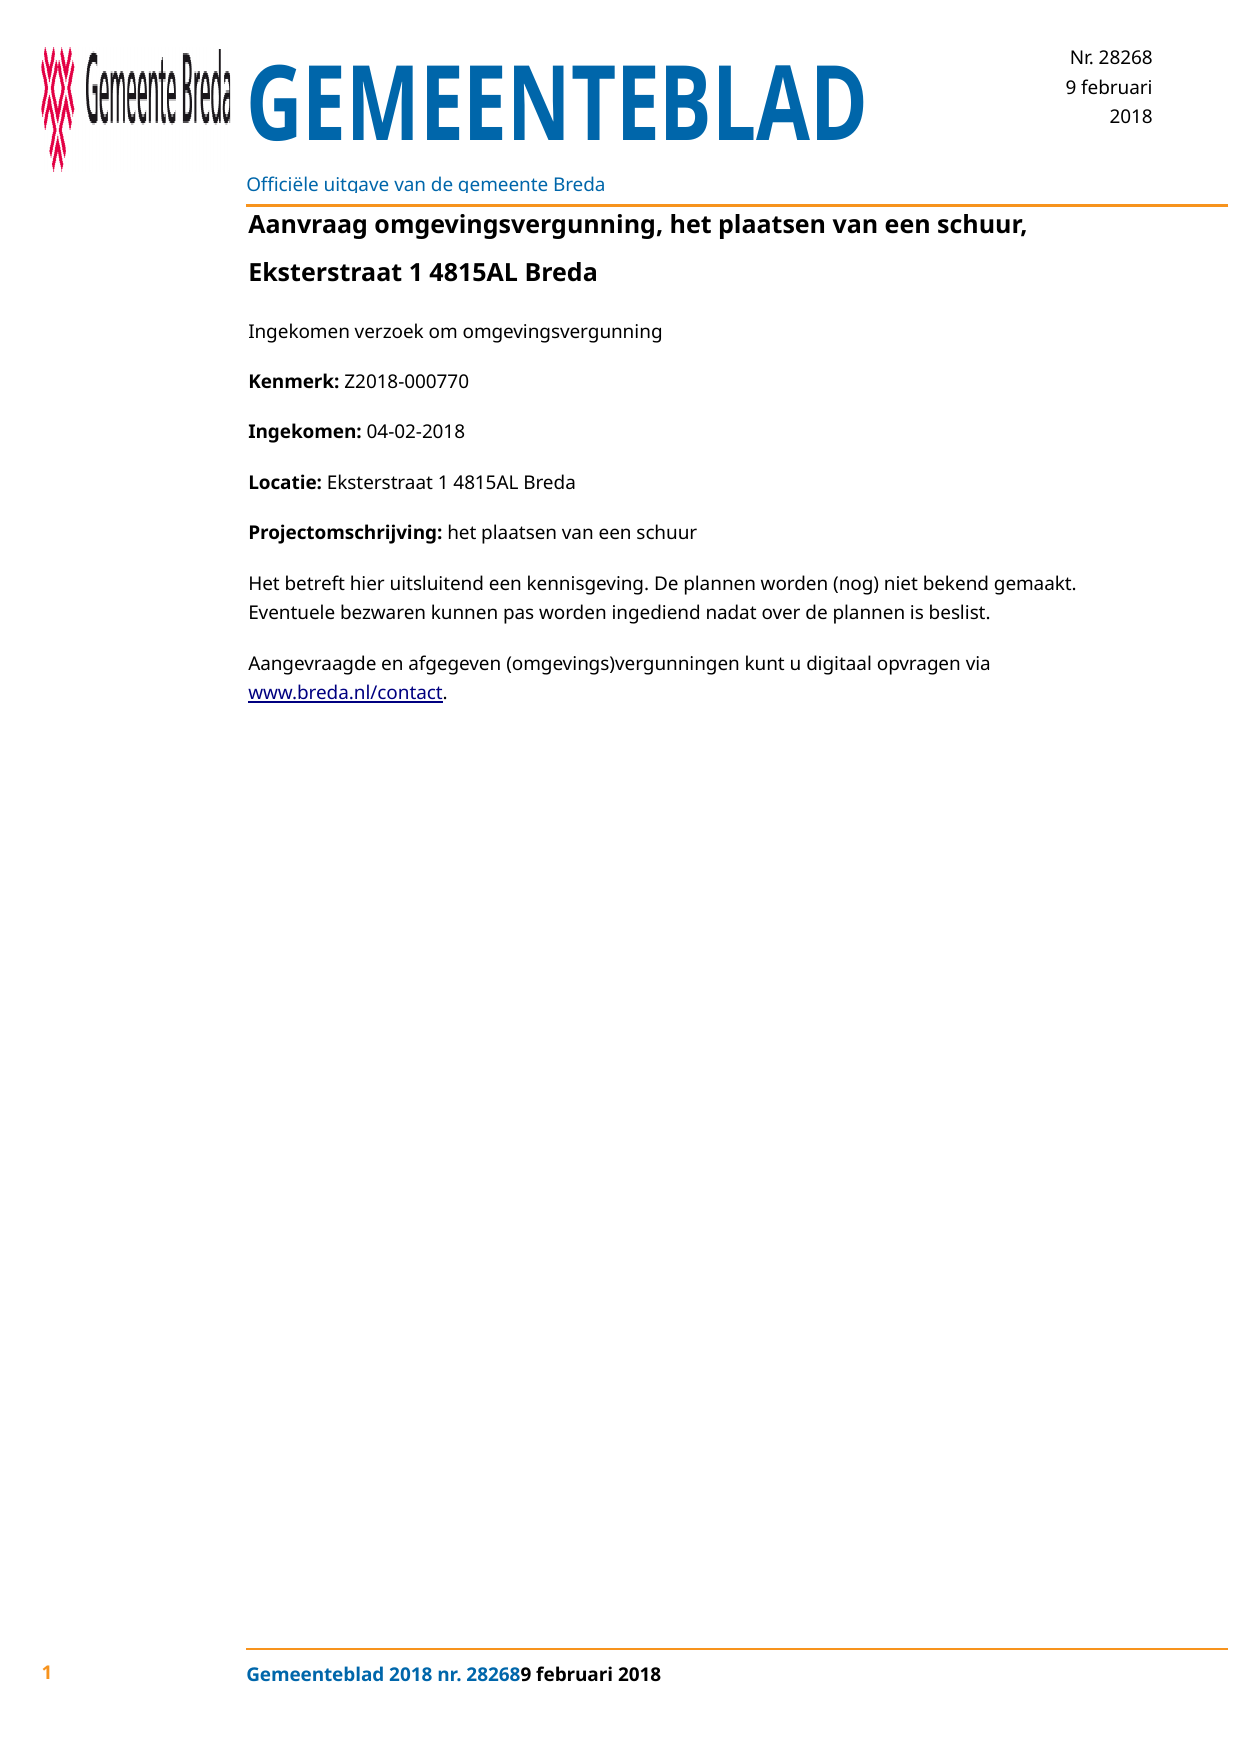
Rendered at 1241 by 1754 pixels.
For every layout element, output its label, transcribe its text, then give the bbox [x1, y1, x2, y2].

text Aangevraagde en afgegeven (omgevings)vergunningen kunt u digitaal opvragen via www.breda.nl/contact. [248, 650, 1152, 705]
text Aanvraag omgevingsvergunning, het plaatsen van een schuur, Eksterstraat 1 4815AL Breda [248, 207, 1152, 288]
text Locatie: Eksterstraat 1 4815AL Breda [248, 469, 1152, 495]
text Projectomschrijving: het plaatsen van een schuur [248, 519, 1152, 545]
text Het betreft hier uitsluitend een kennisgeving. De plannen worden (nog) niet bekend gemaakt. Eventuele bezwaren kunnen pas worden ingediend nadat over de plannen is beslist. [248, 570, 1152, 625]
text Ingekomen: 04-02-2018 [248, 419, 1152, 444]
text Ingekomen verzoek om omgevingsvergunning [248, 318, 1152, 344]
picture [41, 47, 231, 172]
text Kenmerk: Z2018-000770 [248, 368, 1152, 394]
